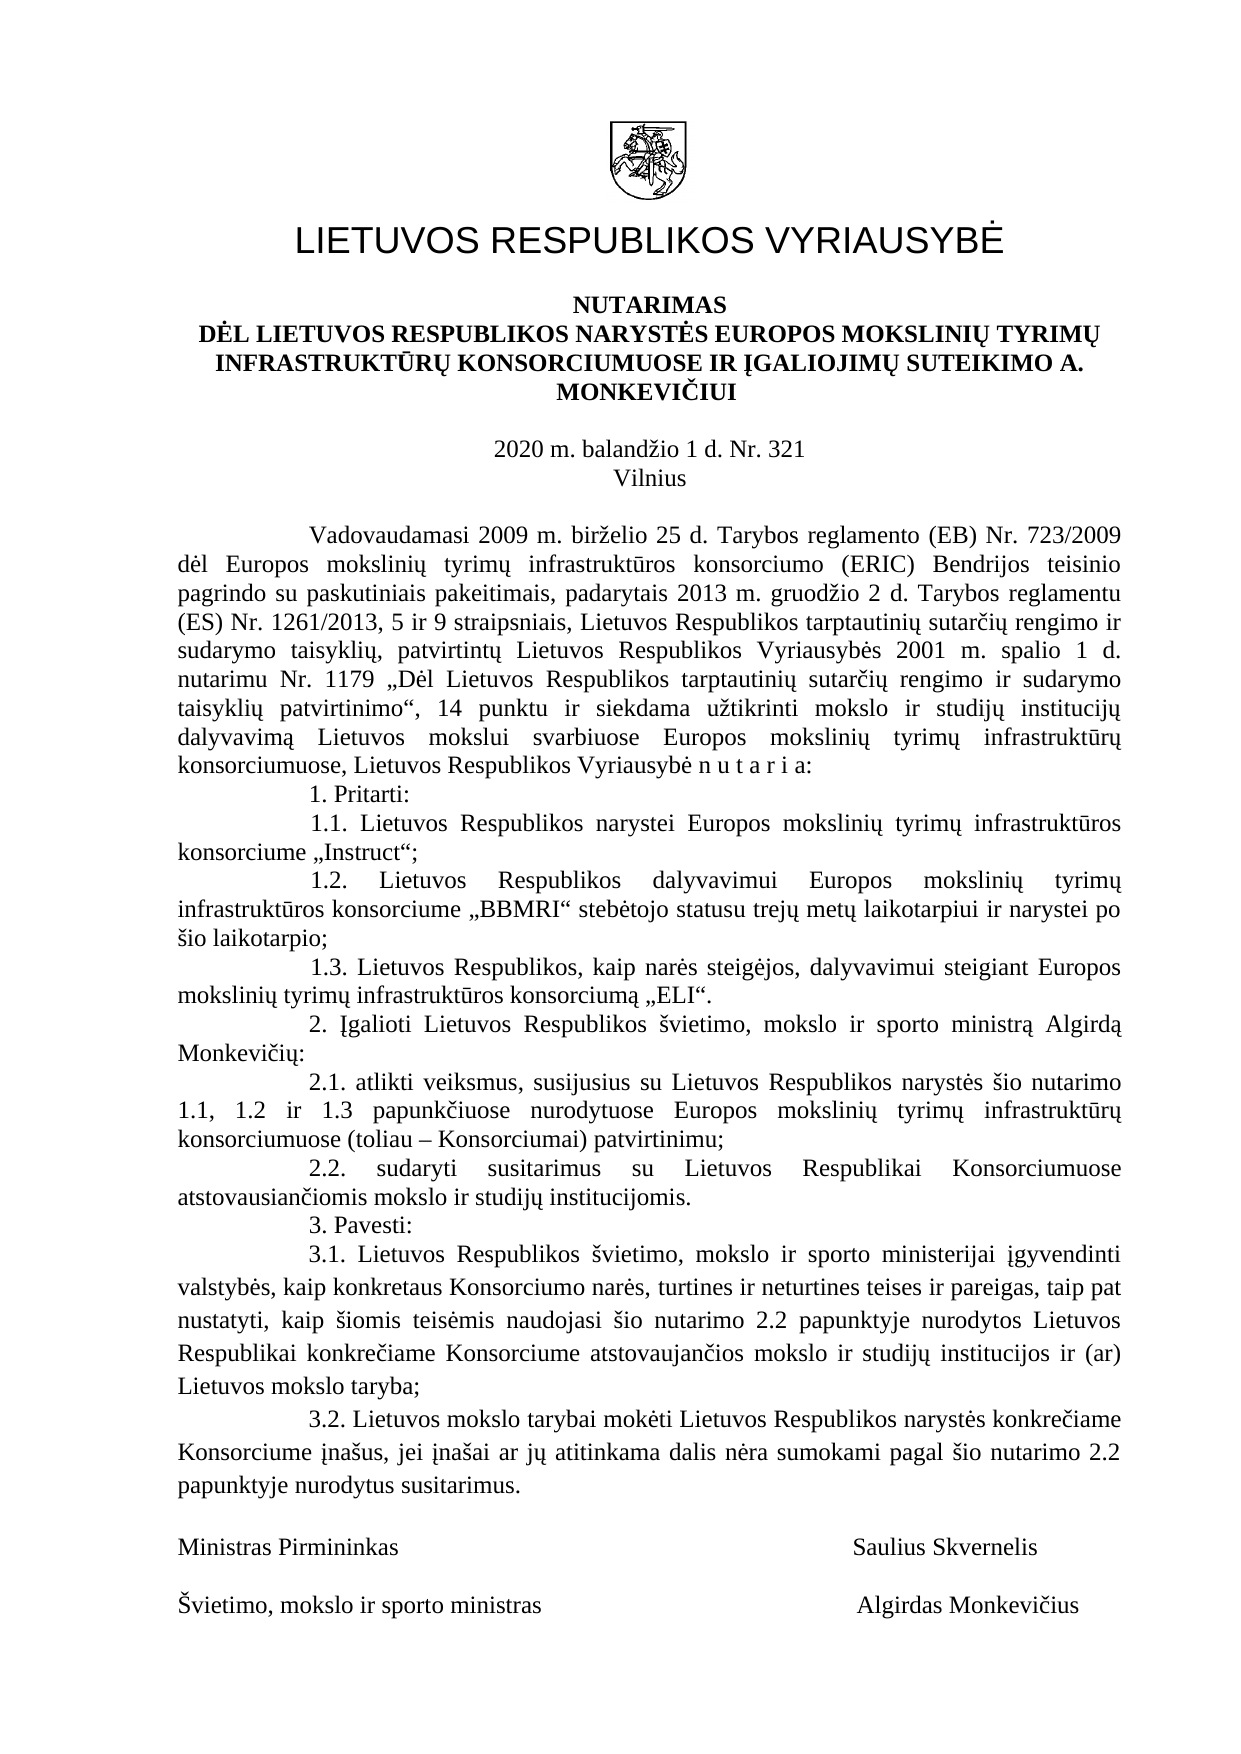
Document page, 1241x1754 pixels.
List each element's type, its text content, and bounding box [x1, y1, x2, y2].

text 3.1. Lietuvos Respublikos švietimo, mokslo ir sporto ministerijai įgyvendinti valstybės, kaip konkretaus Konsorciumo narės, turtines ir neturtines teises ir pareigas, taip pat nustatyti, kaip šiomis teisėmis naudojasi šio nutarimo 2.2 papunktyje nurodytos Lietuvos Respublikai konkrečiame Konsorciume atstovaujančios mokslo ir studijų institucijos ir (ar) Lietuvos mokslo taryba; [177, 1239, 1122, 1400]
text 3.2. Lietuvos mokslo tarybai mokėti Lietuvos Respublikos narystės konkrečiame Konsorciume įnašus, jei įnašai ar jų atitinkama dalis nėra sumokami pagal šio nutarimo 2.2 papunktyje nurodytus susitarimus. [177, 1404, 1122, 1499]
text 3. Pavesti: [308, 1211, 1122, 1239]
text DĖL LIETUVOS RESPUBLIKOS NARYSTĖS EUROPOS MOKSLINIŲ TYRIMŲ INFRASTRUKTŪRŲ KONSORCIUMUOSE IR ĮGALIOJIMŲ SUTEIKIMO A. MONKEVIČIUI [177, 319, 1122, 406]
text 1. Pritarti: [308, 779, 1122, 808]
text 2.2. sudaryti susitarimus su Lietuvos Respublikai Konsorciumuose atstovausiančiomis mokslo ir studijų institucijomis. [177, 1153, 1122, 1211]
text Lietuvos Respublikos Vyriausybė [177, 219, 1122, 262]
text Ministras Pirmininkas Saulius Skvernelis [177, 1532, 1122, 1561]
text 2. Įgalioti Lietuvos Respublikos švietimo, mokslo ir sporto ministrą Algirdą Monkevičių: [177, 1009, 1122, 1067]
text Švietimo, mokslo ir sporto ministras Algirdas Monkevičius [177, 1590, 1122, 1618]
text Vadovaudamasi 2009 m. birželio 25 d. Tarybos reglamento (EB) Nr. 723/2009 dėl Europos mokslinių tyrimų infrastruktūros konsorciumo (ERIC) Bendrijos teisinio pagrindo su paskutiniais pakeitimais, padarytais 2013 m. gruodžio 2 d. Tarybos reglamentu (ES) Nr. 1261/2013, 5 ir 9 straipsniais, Lietuvos Respublikos tarptautinių sutarčių rengimo ir sudarymo taisyklių, patvirtintų Lietuvos Respublikos Vyriausybės 2001 m. spalio 1 d. nutarimu Nr. 1179 „Dėl Lietuvos Respublikos tarptautinių sutarčių rengimo ir sudarymo taisyklių patvirtinimo“, 14 punktu ir siekdama užtikrinti mokslo ir studijų institucijų dalyvavimą Lietuvos mokslui svarbiuose Europos mokslinių tyrimų infrastruktūrų konsorciumuose, Lietuvos Respublikos Vyriausybė n u t a r i a: [177, 521, 1122, 779]
text 2.1. atlikti veiksmus, susijusius su Lietuvos Respublikos narystės šio nutarimo 1.1, 1.2 ir 1.3 papunkčiuose nurodytuose Europos mokslinių tyrimų infrastruktūrų konsorciumuose (toliau – Konsorciumai) patvirtinimu; [177, 1067, 1122, 1153]
text 1.1. Lietuvos Respublikos narystei Europos mokslinių tyrimų infrastruktūros konsorciume „Instruct“; [177, 808, 1122, 866]
text 1.3. Lietuvos Respublikos, kaip narės steigėjos, dalyvavimui steigiant Europos mokslinių tyrimų infrastruktūros konsorciumą „ELI“. [177, 952, 1122, 1009]
text nutarimas [177, 291, 1122, 319]
text 1.2. Lietuvos Respublikos dalyvavimui Europos mokslinių tyrimų infrastruktūros konsorciume „BBMRI“ stebėtojo statusu trejų metų laikotarpiui ir narystei po šio laikotarpio; [177, 866, 1122, 952]
text Vilnius [177, 463, 1122, 492]
text 2020 m. balandžio 1 d. Nr. 321 [177, 434, 1122, 463]
